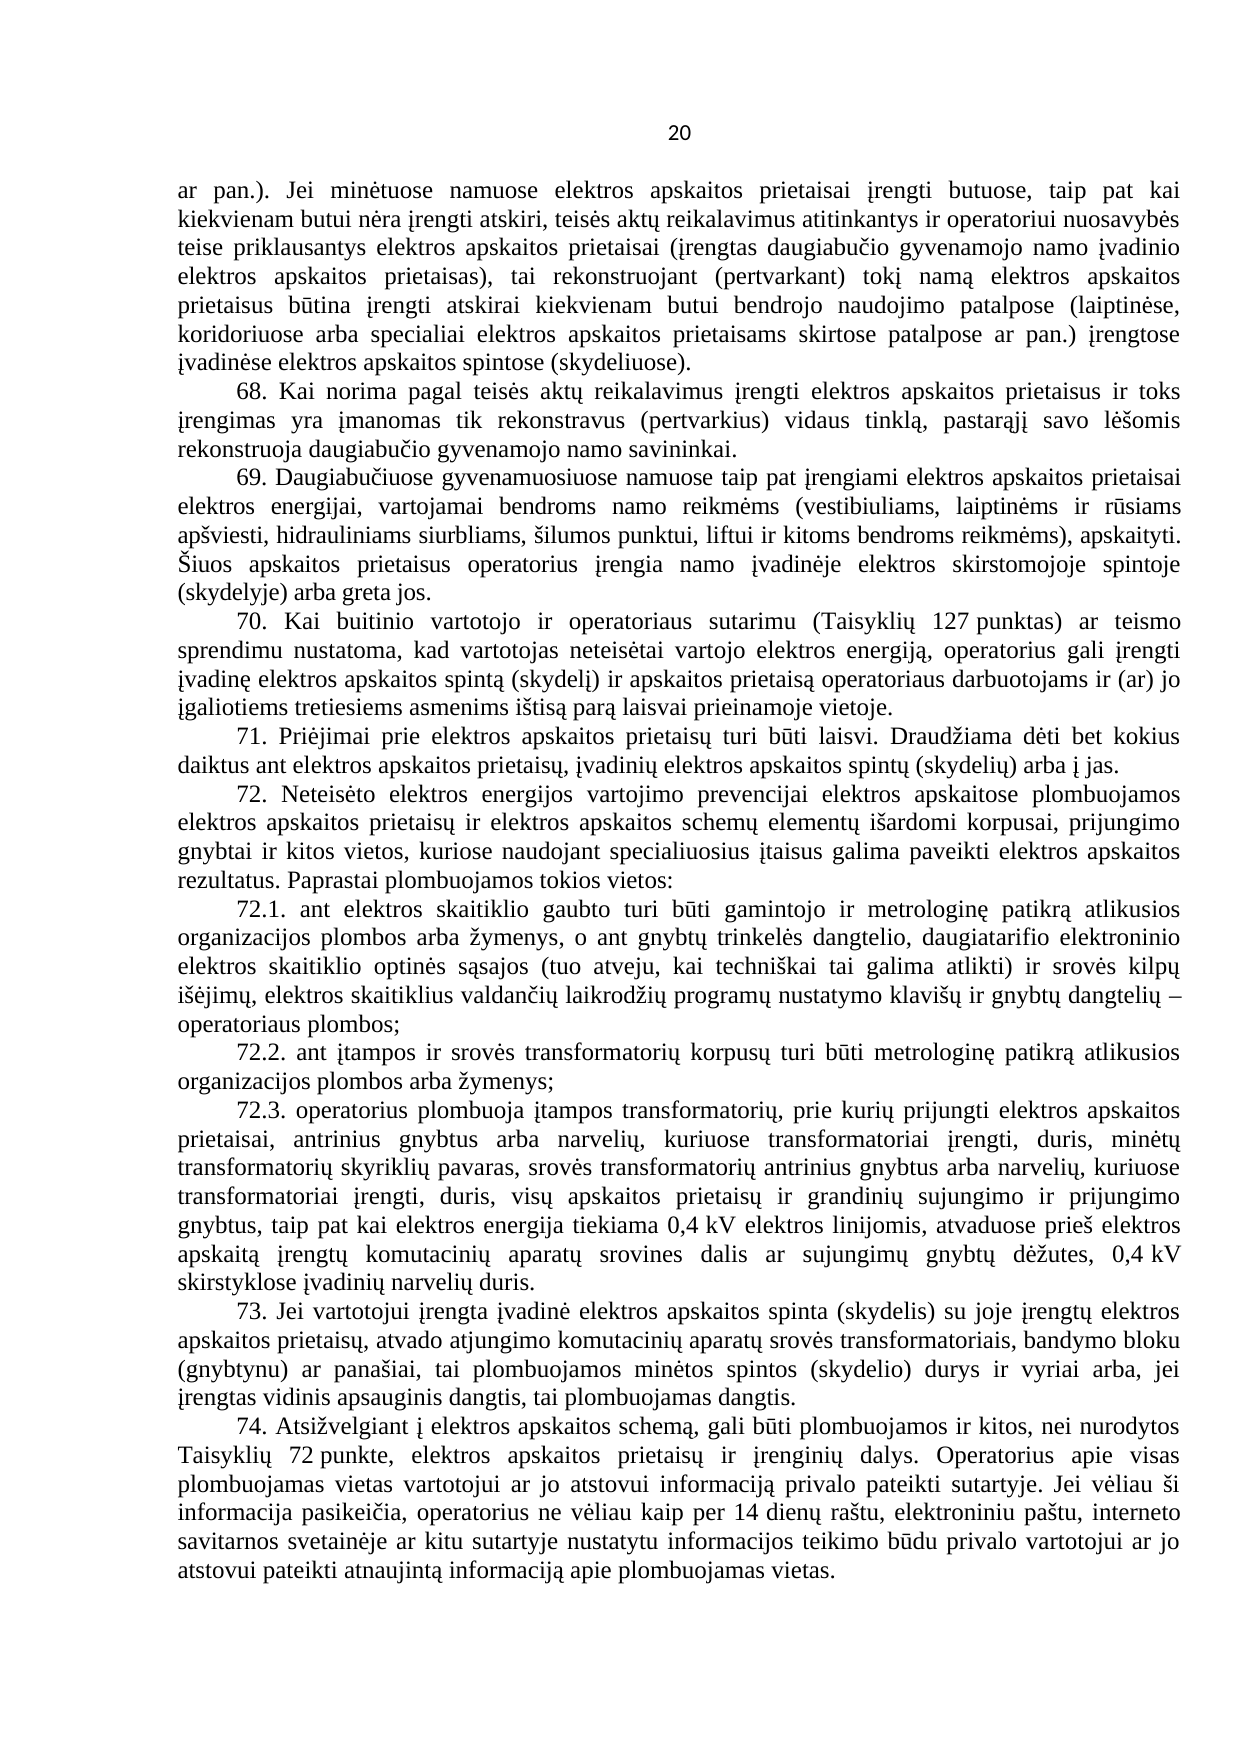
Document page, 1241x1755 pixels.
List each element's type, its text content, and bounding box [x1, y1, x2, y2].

text ar pan.). Jei minėtuose namuose elektros apskaitos prietaisai įrengti butuose, taip pat kai kiekvienam butui nėra įrengti atskiri, teisės aktų reikalavimus atitinkantys ir operatoriui nuosavybės teise priklausantys elektros apskaitos prietaisai (įrengtas daugiabučio gyvenamojo namo įvadinio elektros apskaitos prietaisas), tai rekonstruojant (pertvarkant) tokį namą elektros apskaitos prietaisus būtina įrengti atskirai kiekvienam butui bendrojo naudojimo patalpose (laiptinėse, koridoriuose arba specialiai elektros apskaitos prietaisams skirtose patalpose ar pan.) įrengtose įvadinėse elektros apskaitos spintose (skydeliuose). [177, 175, 1181, 376]
text 72.3. operatorius plombuoja įtampos transformatorių, prie kurių prijungti elektros apskaitos prietaisai, antrinius gnybtus arba narvelių, kuriuose transformatoriai įrengti, duris, minėtų transformatorių skyriklių pavaras, srovės transformatorių antrinius gnybtus arba narvelių, kuriuose transformatoriai įrengti, duris, visų apskaitos prietaisų ir grandinių sujungimo ir prijungimo gnybtus, taip pat kai elektros energija tiekiama 0,4 kV elektros linijomis, atvaduose prieš elektros apskaitą įrengtų komutacinių aparatų srovines dalis ar sujungimų gnybtų dėžutes, 0,4 kV skirstyklose įvadinių narvelių duris. [177, 1095, 1181, 1296]
text 73. Jei vartotojui įrengta įvadinė elektros apskaitos spinta (skydelis) su joje įrengtų elektros apskaitos prietaisų, atvado atjungimo komutacinių aparatų srovės transformatoriais, bandymo bloku (gnybtynu) ar panašiai, tai plombuojamos minėtos spintos (skydelio) durys ir vyriai arba, jei įrengtas vidinis apsauginis dangtis, tai plombuojamas dangtis. [177, 1296, 1181, 1411]
text 70. Kai buitinio vartotojo ir operatoriaus sutarimu (Taisyklių 127 punktas) ar teismo sprendimu nustatoma, kad vartotojas neteisėtai vartojo elektros energiją, operatorius gali įrengti įvadinę elektros apskaitos spintą (skydelį) ir apskaitos prietaisą operatoriaus darbuotojams ir (ar) jo įgaliotiems tretiesiems asmenims ištisą parą laisvai prieinamoje vietoje. [177, 606, 1181, 721]
text 72. Neteisėto elektros energijos vartojimo prevencijai elektros apskaitose plombuojamos elektros apskaitos prietaisų ir elektros apskaitos schemų elementų išardomi korpusai, prijungimo gnybtai ir kitos vietos, kuriose naudojant specialiuosius įtaisus galima paveikti elektros apskaitos rezultatus. Paprastai plombuojamos tokios vietos: [177, 779, 1181, 894]
text 68. Kai norima pagal teisės aktų reikalavimus įrengti elektros apskaitos prietaisus ir toks įrengimas yra įmanomas tik rekonstravus (pertvarkius) vidaus tinklą, pastarąjį savo lėšomis rekonstruoja daugiabučio gyvenamojo namo savininkai. [177, 376, 1181, 462]
text 72.1. ant elektros skaitiklio gaubto turi būti gamintojo ir metrologinę patikrą atlikusios organizacijos plombos arba žymenys, o ant gnybtų trinkelės dangtelio, daugiatarifio elektroninio elektros skaitiklio optinės sąsajos (tuo atveju, kai techniškai tai galima atlikti) ir srovės kilpų išėjimų, elektros skaitiklius valdančių laikrodžių programų nustatymo klavišų ir gnybtų dangtelių – operatoriaus plombos; [177, 894, 1181, 1037]
text 72.2. ant įtampos ir srovės transformatorių korpusų turi būti metrologinę patikrą atlikusios organizacijos plombos arba žymenys; [177, 1037, 1181, 1095]
text 71. Priėjimai prie elektros apskaitos prietaisų turi būti laisvi. Draudžiama dėti bet kokius daiktus ant elektros apskaitos prietaisų, įvadinių elektros apskaitos spintų (skydelių) arba į jas. [177, 721, 1181, 779]
text 74. Atsižvelgiant į elektros apskaitos schemą, gali būti plombuojamos ir kitos, nei nurodytos Taisyklių 72 punkte, elektros apskaitos prietaisų ir įrenginių dalys. Operatorius apie visas plombuojamas vietas vartotojui ar jo atstovui informaciją privalo pateikti sutartyje. Jei vėliau ši informacija pasikeičia, operatorius ne vėliau kaip per 14 dienų raštu, elektroniniu paštu, interneto savitarnos svetainėje ar kitu sutartyje nustatytu informacijos teikimo būdu privalo vartotojui ar jo atstovui pateikti atnaujintą informaciją apie plombuojamas vietas. [177, 1411, 1181, 1584]
text 69. Daugiabučiuose gyvenamuosiuose namuose taip pat įrengiami elektros apskaitos prietaisai elektros energijai, vartojamai bendroms namo reikmėms (vestibiuliams, laiptinėms ir rūsiams apšviesti, hidrauliniams siurbliams, šilumos punktui, liftui ir kitoms bendroms reikmėms), apskaityti. Šiuos apskaitos prietaisus operatorius įrengia namo įvadinėje elektros skirstomojoje spintoje (skydelyje) arba greta jos. [177, 462, 1181, 606]
